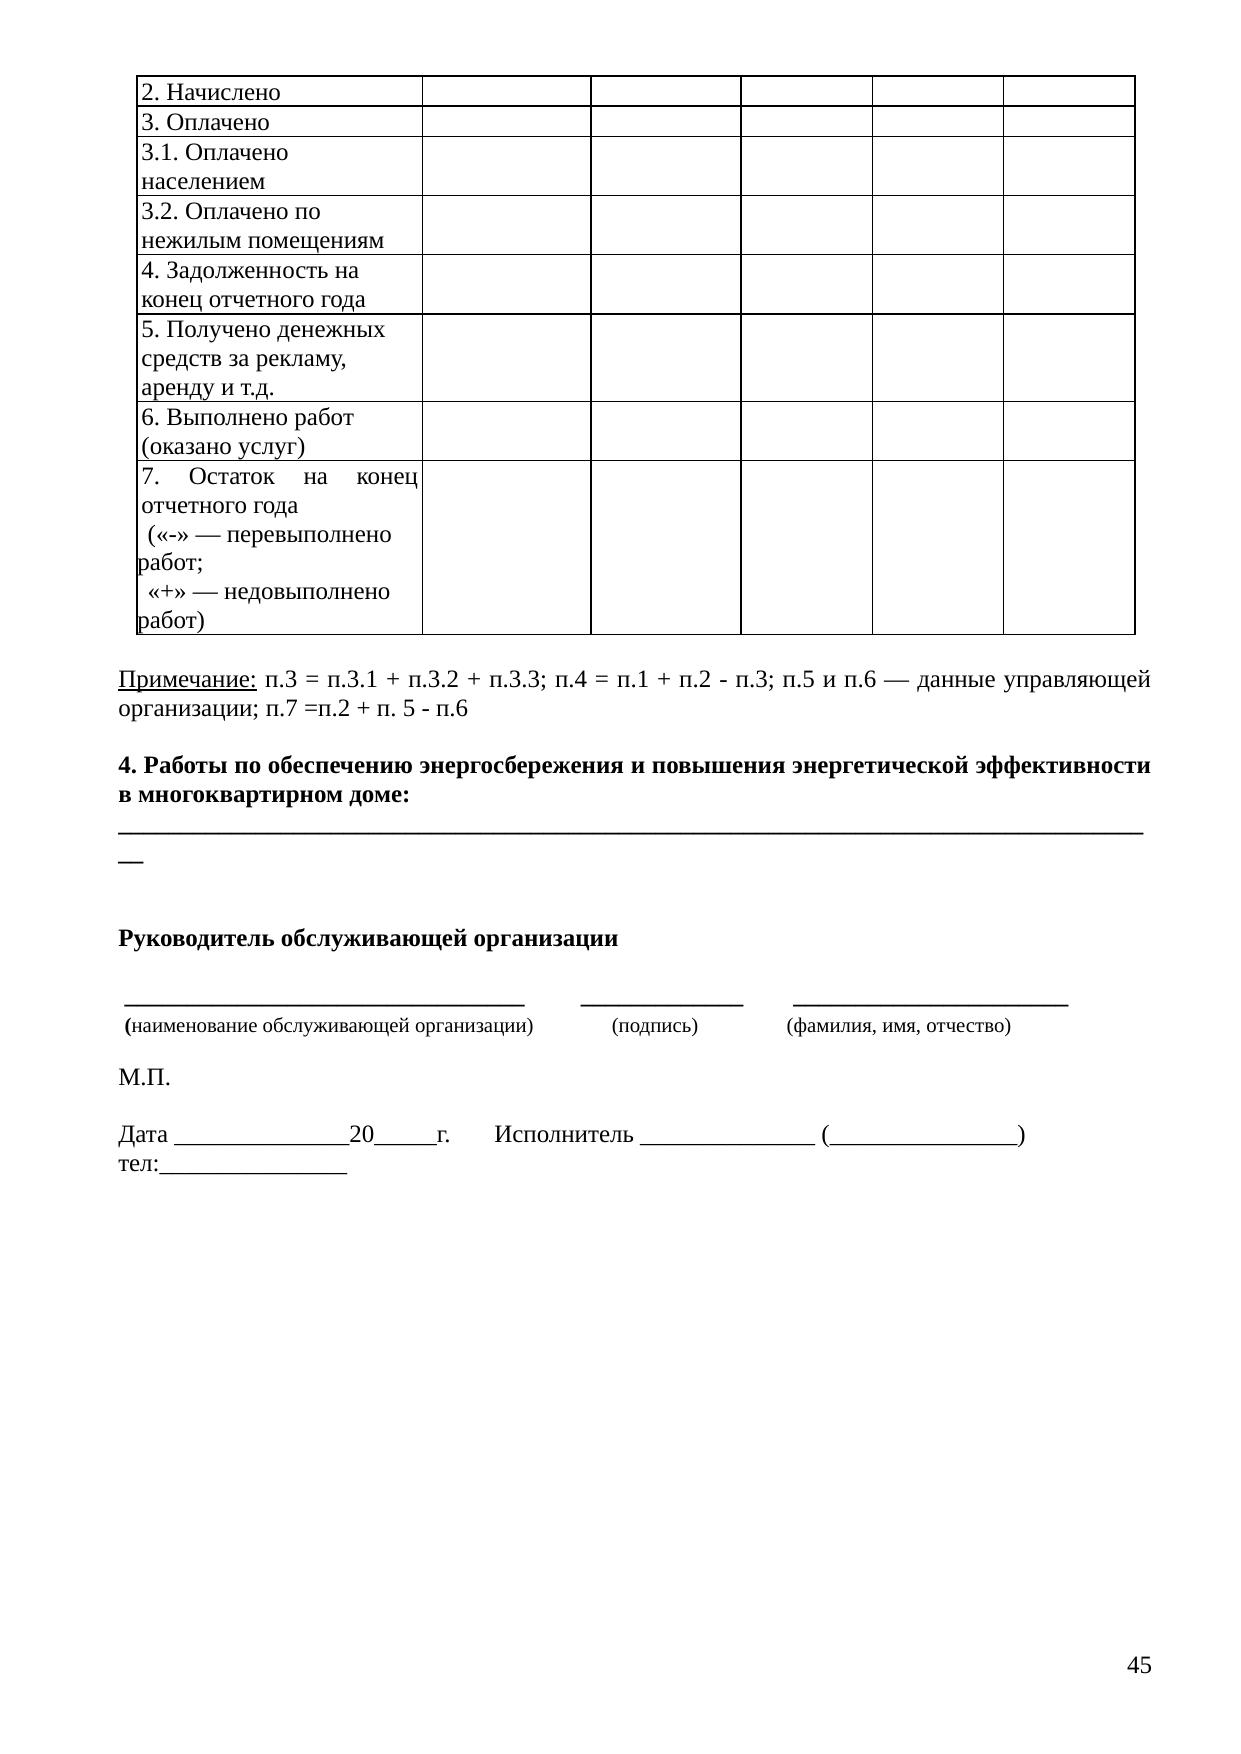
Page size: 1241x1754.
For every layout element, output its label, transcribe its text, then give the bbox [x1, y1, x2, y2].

table_cell [742, 137, 872, 195]
table_cell [1004, 402, 1134, 460]
text Руководитель обслуживающей организации [118, 923, 1152, 952]
table_cell [423, 196, 590, 254]
text (наименование обслуживающей организации) (подпись) (фамилия, имя, отчество) [118, 1009, 1152, 1038]
table_cell [423, 315, 590, 401]
table_cell [1004, 137, 1134, 195]
text 4. Работы по обеспечению энергосбережения и повышения энергетической эффективности в многоквартирном доме: [118, 750, 1152, 808]
table_cell [873, 461, 1003, 634]
table_cell [592, 402, 740, 460]
table_cell [868, 107, 872, 136]
table_cell [592, 255, 740, 313]
table_cell [742, 461, 872, 634]
text Примечание: п.3 = п.3.1 + п.3.2 + п.3.3; п.4 = п.1 + п.2 - п.3; п.5 и п.6 — данные управляющей организации; п.7 =п.2 + п. 5 - п.6 [118, 664, 1152, 722]
table_cell [1004, 196, 1134, 254]
table_cell [999, 107, 1003, 136]
table_cell [742, 315, 872, 401]
table_cell [423, 402, 590, 460]
table_cell [742, 402, 872, 460]
table_cell [1004, 255, 1134, 313]
table_cell [592, 196, 740, 254]
table_cell [592, 315, 740, 401]
table_cell [999, 77, 1003, 105]
table_cell [873, 196, 1003, 254]
table_cell [1004, 315, 1134, 401]
table_cell [873, 402, 1003, 460]
table_cell [592, 137, 740, 195]
table_cell [868, 77, 872, 105]
table_cell [873, 137, 1003, 195]
text Дата ______________20_____г. Исполнитель ______________ (_______________) тел:_______________ [118, 1119, 1152, 1177]
text ________________________________ _____________ ______________________ [118, 980, 1152, 1009]
table_cell [873, 255, 1003, 313]
table_cell [592, 461, 740, 634]
text М.П. [118, 1062, 1152, 1091]
table_cell [742, 255, 872, 313]
table_cell [423, 461, 590, 634]
text ____________________________________________________________________________________ [118, 808, 1152, 865]
table_cell [873, 315, 1003, 401]
table_cell [423, 255, 590, 313]
table_cell [423, 137, 590, 195]
table_cell [742, 196, 872, 254]
table_cell [1004, 461, 1134, 634]
